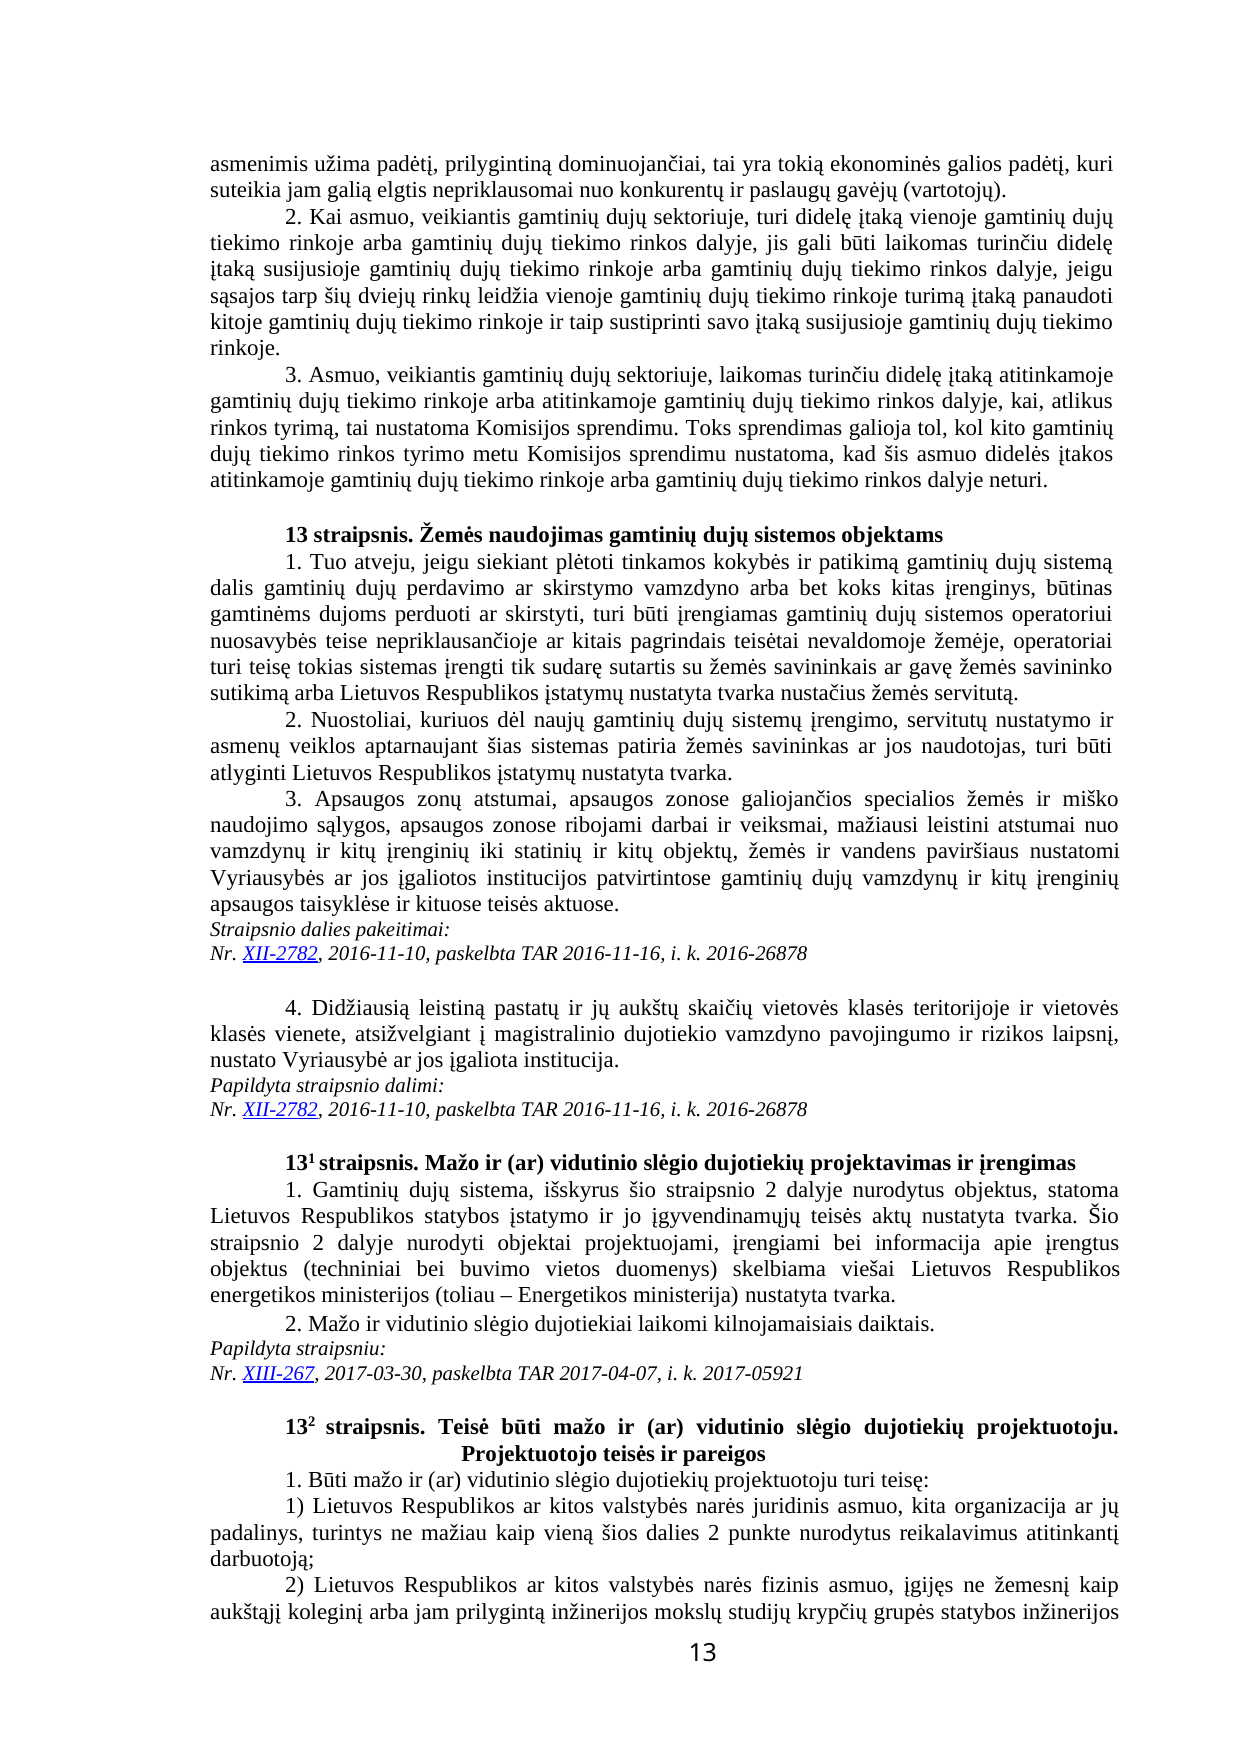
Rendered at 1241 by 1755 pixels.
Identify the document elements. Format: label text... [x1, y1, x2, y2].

text 2) Lietuvos Respublikos ar kitos valstybės narės fizinis asmuo, įgijęs ne žemesnį kaip aukštąjį koleginį arba jam prilygintą inžinerijos mokslų studijų krypčių grupės statybos inžinerijos [210, 1571, 1120, 1624]
text 2. Kai asmuo, veikiantis gamtinių dujų sektoriuje, turi didelę įtaką vienoje gamtinių dujų tiekimo rinkoje arba gamtinių dujų tiekimo rinkos dalyje, jis gali būti laikomas turinčiu didelę įtaką susijusioje gamtinių dujų tiekimo rinkoje arba gamtinių dujų tiekimo rinkos dalyje, jeigu sąsajos tarp šių dviejų rinkų leidžia vienoje gamtinių dujų tiekimo rinkoje turimą įtaką panaudoti kitoje gamtinių dujų tiekimo rinkoje ir taip sustiprinti savo įtaką susijusioje gamtinių dujų tiekimo rinkoje. [210, 203, 1114, 361]
text 4. Didžiausią leistiną pastatų ir jų aukštų skaičių vietovės klasės teritorijoje ir vietovės klasės vienete, atsižvelgiant į magistralinio dujotiekio vamzdyno pavojingumo ir rizikos laipsnį, nustato Vyriausybė ar jos įgaliota institucija. [210, 993, 1120, 1073]
text 2. Mažo ir vidutinio slėgio dujotiekiai laikomi kilnojamaisiais daiktais. [210, 1308, 1120, 1336]
text 1. Būti mažo ir (ar) vidutinio slėgio dujotiekių projektuotoju turi teisę: [210, 1466, 1120, 1492]
text Papildyta straipsnio dalimi: [210, 1073, 1120, 1097]
text 3. Asmuo, veikiantis gamtinių dujų sektoriuje, laikomas turinčiu didelę įtaką atitinkamoje gamtinių dujų tiekimo rinkoje arba atitinkamoje gamtinių dujų tiekimo rinkos dalyje, kai, atlikus rinkos tyrimą, tai nustatoma Komisijos sprendimu. Toks sprendimas galioja tol, kol kito gamtinių dujų tiekimo rinkos tyrimo metu Komisijos sprendimu nustatoma, kad šis asmuo didelės įtakos atitinkamoje gamtinių dujų tiekimo rinkoje arba gamtinių dujų tiekimo rinkos dalyje neturi. [210, 361, 1114, 493]
text 2. Nuostoliai, kuriuos dėl naujų gamtinių dujų sistemų įrengimo, servitutų nustatymo ir asmenų veiklos aptarnaujant šias sistemas patiria žemės savininkas ar jos naudotojas, turi būti atlyginti Lietuvos Respublikos įstatymų nustatyta tvarka. [210, 706, 1114, 785]
text asmenimis užima padėtį, prilygintiną dominuojančiai, tai yra tokią ekonominės galios padėtį, kuri suteikia jam galią elgtis nepriklausomai nuo konkurentų ir paslaugų gavėjų (vartotojų). [210, 150, 1114, 203]
text Nr. XII-2782, 2016-11-10, paskelbta TAR 2016-11-16, i. k. 2016-26878 [210, 941, 1120, 965]
text 1. Gamtinių dujų sistema, išskyrus šio straipsnio 2 dalyje nurodytus objektus, statoma Lietuvos Respublikos statybos įstatymo ir jo įgyvendinamųjų teisės aktų nustatyta tvarka. Šio straipsnio 2 dalyje nurodyti objektai projektuojami, įrengiami bei informacija apie įrengtus objektus (techniniai bei buvimo vietos duomenys) skelbiama viešai Lietuvos Respublikos energetikos ministerijos (toliau – Energetikos ministerija) nustatyta tvarka. [210, 1176, 1120, 1308]
text Nr. XII-2782, 2016-11-10, paskelbta TAR 2016-11-16, i. k. 2016-26878 [210, 1097, 1120, 1121]
text 13 straipsnis. Žemės naudojimas gamtinių dujų sistemos objektams [210, 521, 1114, 548]
text Papildyta straipsniu: [210, 1336, 1120, 1360]
text 131 straipsnis. Mažo ir (ar) vidutinio slėgio dujotiekių projektavimas ir įrengimas [285, 1149, 1120, 1176]
text 3. Apsaugos zonų atstumai, apsaugos zonose galiojančios specialios žemės ir miško naudojimo sąlygos, apsaugos zonose ribojami darbai ir veiksmai, mažiausi leistini atstumai nuo vamzdynų ir kitų įrenginių iki statinių ir kitų objektų, žemės ir vandens paviršiaus nustatomi Vyriausybės ar jos įgaliotos institucijos patvirtintose gamtinių dujų vamzdynų ir kitų įrenginių apsaugos taisyklėse ir kituose teisės aktuose. [210, 785, 1120, 917]
text Nr. XIII-267, 2017-03-30, paskelbta TAR 2017-04-07, i. k. 2017-05921 [210, 1360, 1120, 1384]
text 132 straipsnis. Teisė būti mažo ir (ar) vidutinio slėgio dujotiekių projektuotoju. Projektuotojo teisės ir pareigos [285, 1413, 1120, 1466]
text 1) Lietuvos Respublikos ar kitos valstybės narės juridinis asmuo, kita organizacija ar jų padalinys, turintys ne mažiau kaip vieną šios dalies 2 punkte nurodytus reikalavimus atitinkantį darbuotoją; [210, 1492, 1120, 1571]
text Straipsnio dalies pakeitimai: [210, 917, 1120, 941]
text 1. Tuo atveju, jeigu siekiant plėtoti tinkamos kokybės ir patikimą gamtinių dujų sistemą dalis gamtinių dujų perdavimo ar skirstymo vamzdyno arba bet koks kitas įrenginys, būtinas gamtinėms dujoms perduoti ar skirstyti, turi būti įrengiamas gamtinių dujų sistemos operatoriui nuosavybės teise nepriklausančioje ar kitais pagrindais teisėtai nevaldomoje žemėje, operatoriai turi teisę tokias sistemas įrengti tik sudarę sutartis su žemės savininkais ar gavę žemės savininko sutikimą arba Lietuvos Respublikos įstatymų nustatyta tvarka nustačius žemės servitutą. [210, 548, 1114, 706]
